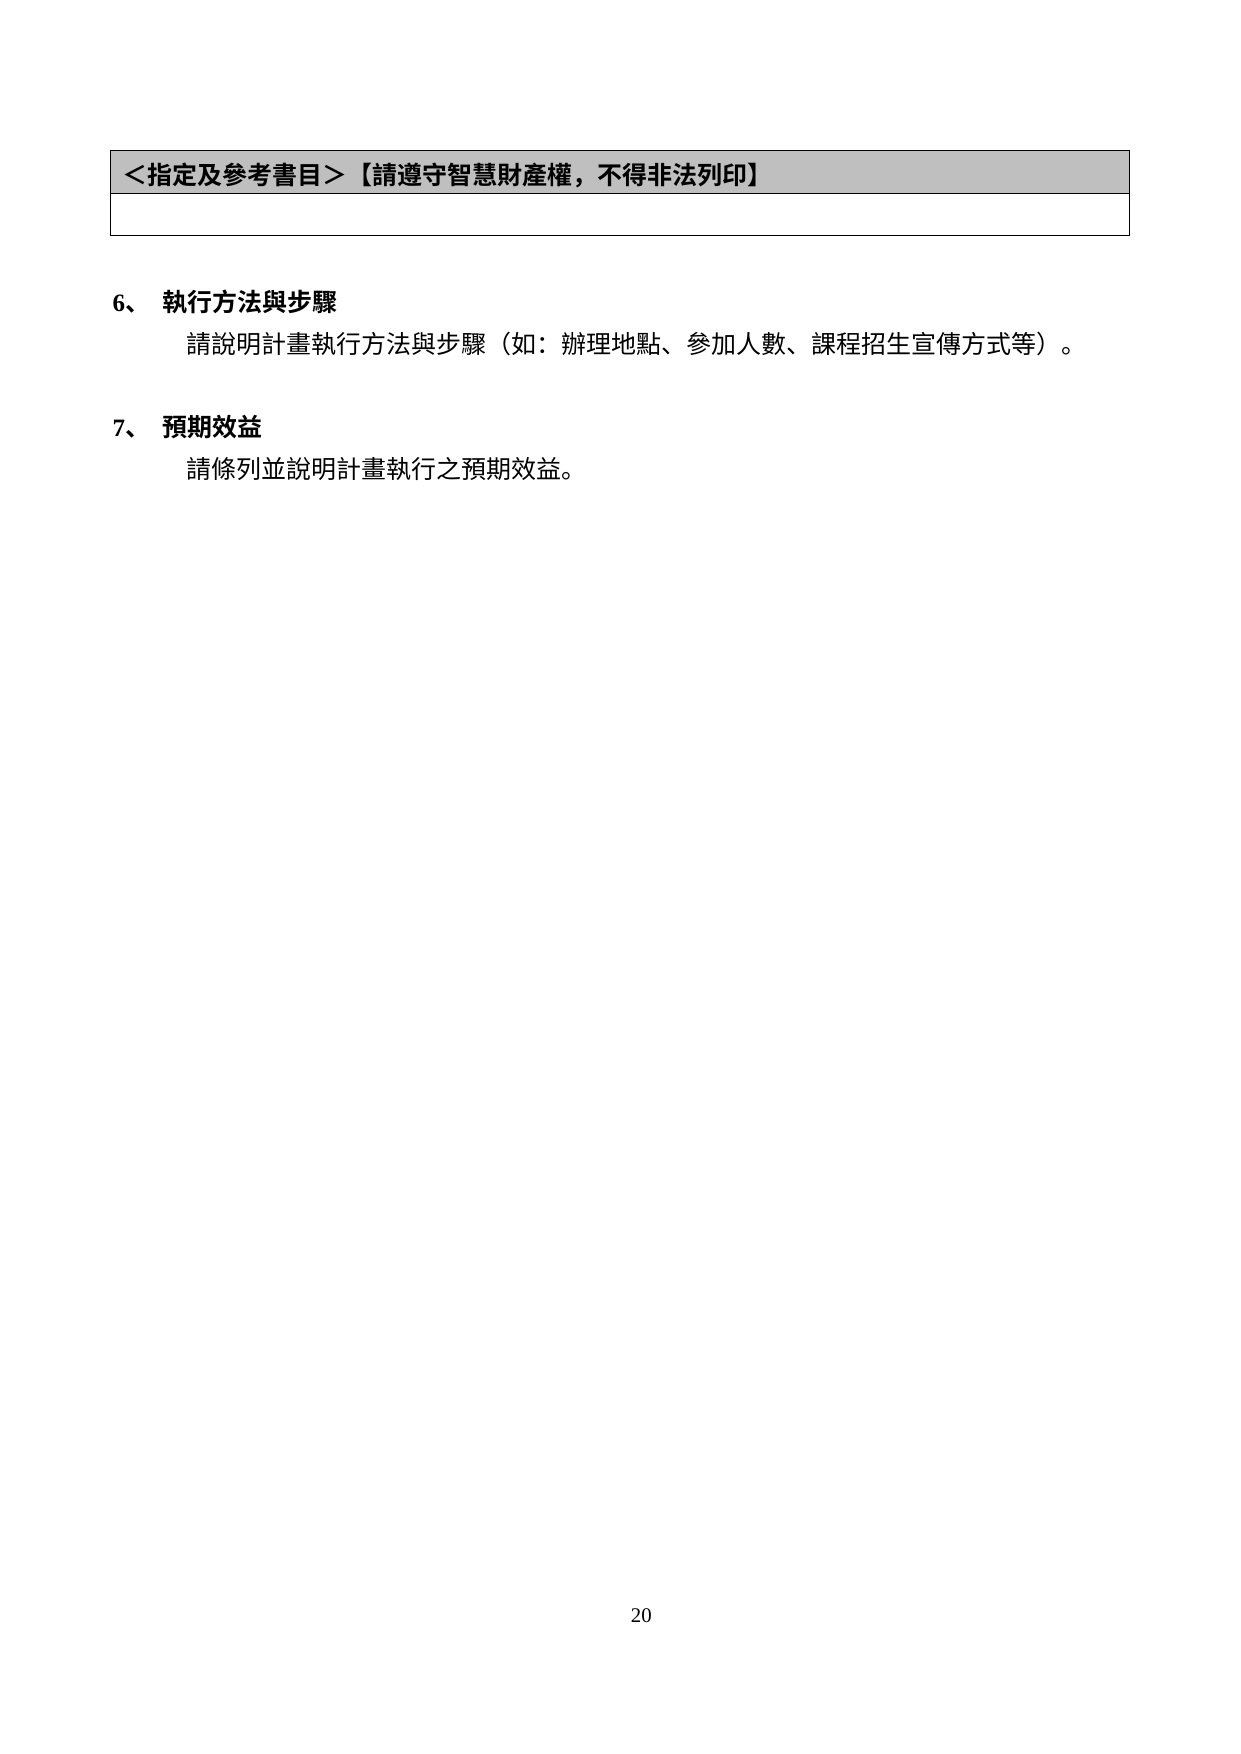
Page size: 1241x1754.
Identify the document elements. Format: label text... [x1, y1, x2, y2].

table_cell ＜指定及參考書目＞【請遵守智慧財產權，不得非法列印】 [111, 151, 1129, 193]
list 預期效益 [112, 403, 1128, 445]
text 請條列並說明計畫執行之預期效益。 [186, 445, 1128, 486]
text 請說明計畫執行方法與步驟（如：辦理地點、參加人數、課程招生宣傳方式等）。 [186, 320, 1128, 361]
table_cell [111, 194, 1129, 235]
list 執行方法與步驟 [112, 278, 1128, 320]
